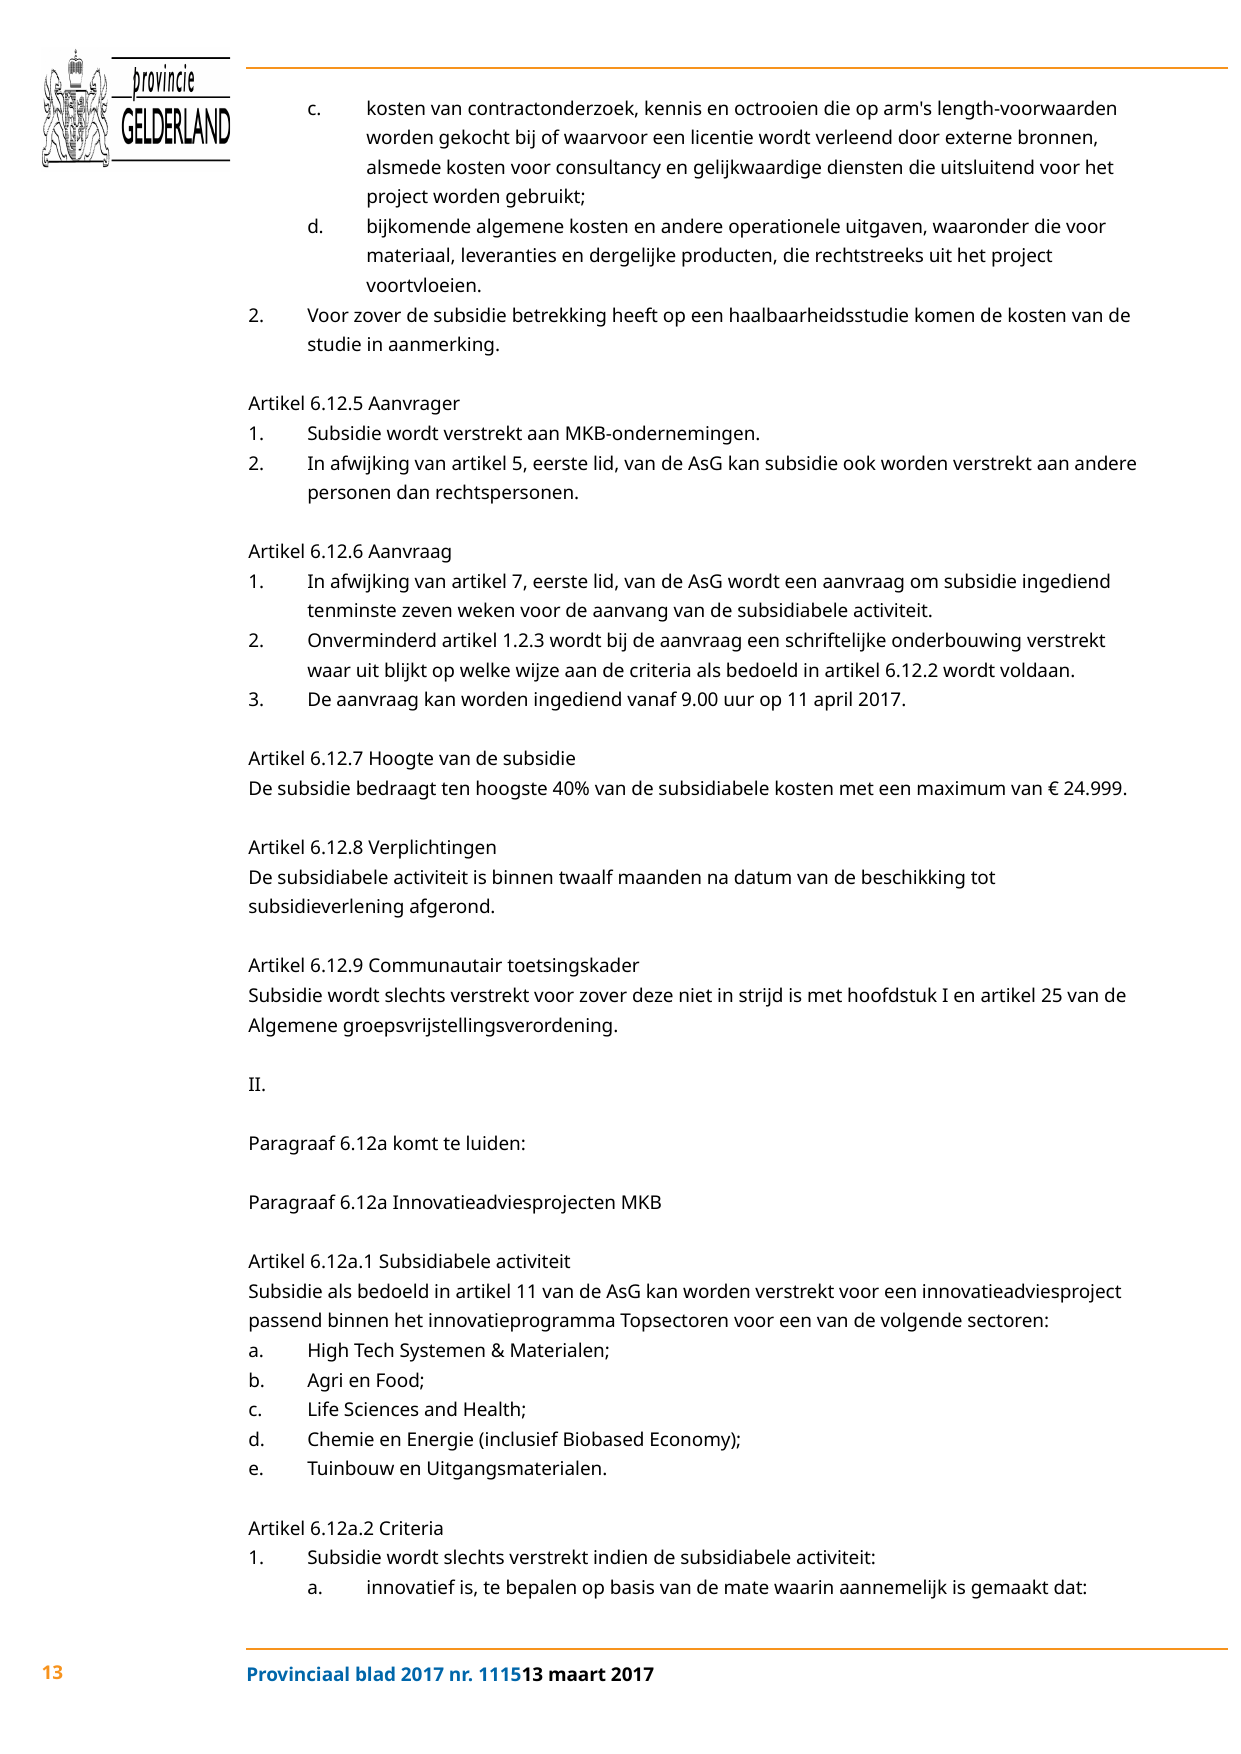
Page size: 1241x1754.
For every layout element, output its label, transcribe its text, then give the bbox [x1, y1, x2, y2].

list bijkomende algemene kosten en andere operationele uitgaven, waaronder die voor materiaal, leveranties en dergelijke producten, die rechtstreeks uit het project voortvloeien. [307, 213, 1152, 298]
list In afwijking van artikel 7, eerste lid, van de AsG wordt een aanvraag om subsidie ingediend tenminste zeven weken voor de aanvang van de subsidiabele activiteit. [248, 568, 1152, 623]
list kosten van contractonderzoek, kennis en octrooien die op arm's length-voorwaarden worden gekocht bij of waarvoor een licentie wordt verleend door externe bronnen, alsmede kosten voor consultancy en gelijkwaardige diensten die uitsluitend voor het project worden gebruikt; [307, 95, 1152, 209]
text Artikel 6.12.9 Communautair toetsingskader [248, 953, 1152, 978]
list In afwijking van artikel 5, eerste lid, van de AsG kan subsidie ook worden verstrekt aan andere personen dan rechtspersonen. [248, 450, 1152, 505]
text Paragraaf 6.12a komt te luiden: [248, 1130, 1152, 1156]
list Onverminderd artikel 1.2.3 wordt bij de aanvraag een schriftelijke onderbouwing verstrekt waar uit blijkt op welke wijze aan de criteria als bedoeld in artikel 6.12.2 wordt voldaan. [248, 627, 1152, 683]
list De aanvraag kan worden ingediend vanaf 9.00 uur op 11 april 2017. [248, 686, 1152, 712]
text Artikel 6.12.7 Hoogte van de subsidie [248, 746, 1152, 771]
list Voor zover de subsidie betrekking heeft op een haalbaarheidsstudie komen de kosten van de studie in aanmerking. [248, 302, 1152, 357]
list Subsidie wordt verstrekt aan MKB-ondernemingen. [248, 420, 1152, 446]
text II. [248, 1071, 1152, 1097]
text De subsidiabele activiteit is binnen twaalf maanden na datum van de beschikking tot subsidieverlening afgerond. [248, 864, 1152, 919]
text De subsidie bedraagt ten hoogste 40% van de subsidiabele kosten met een maximum van € 24.999. [248, 775, 1152, 801]
text Paragraaf 6.12a Innovatieadviesprojecten MKB [248, 1189, 1152, 1215]
text Artikel 6.12.6 Aanvraag [248, 538, 1152, 564]
list Chemie en Energie (inclusief Biobased Economy); [248, 1426, 1152, 1452]
text Artikel 6.12.8 Verplichtingen [248, 834, 1152, 860]
list Agri en Food; [248, 1367, 1152, 1393]
list innovatief is, te bepalen op basis van de mate waarin aannemelijk is gemaakt dat: [307, 1574, 1152, 1600]
text Artikel 6.12a.2 Criteria [248, 1515, 1152, 1541]
picture [41, 47, 231, 172]
list Life Sciences and Health; [248, 1396, 1152, 1422]
list Tuinbouw en Uitgangsmaterialen. [248, 1456, 1152, 1481]
list High Tech Systemen & Materialen; [248, 1337, 1152, 1363]
text Subsidie wordt slechts verstrekt voor zover deze niet in strijd is met hoofdstuk I en artikel 25 van de Algemene groepsvrijstellingsverordening. [248, 982, 1152, 1038]
list Subsidie wordt slechts verstrekt indien de subsidiabele activiteit: [248, 1544, 1152, 1570]
text Artikel 6.12.5 Aanvrager [248, 391, 1152, 416]
text Artikel 6.12a.1 Subsidiabele activiteit [248, 1248, 1152, 1274]
text Subsidie als bedoeld in artikel 11 van de AsG kan worden verstrekt voor een innovatieadviesproject passend binnen het innovatieprogramma Topsectoren voor een van de volgende sectoren: [248, 1278, 1152, 1333]
